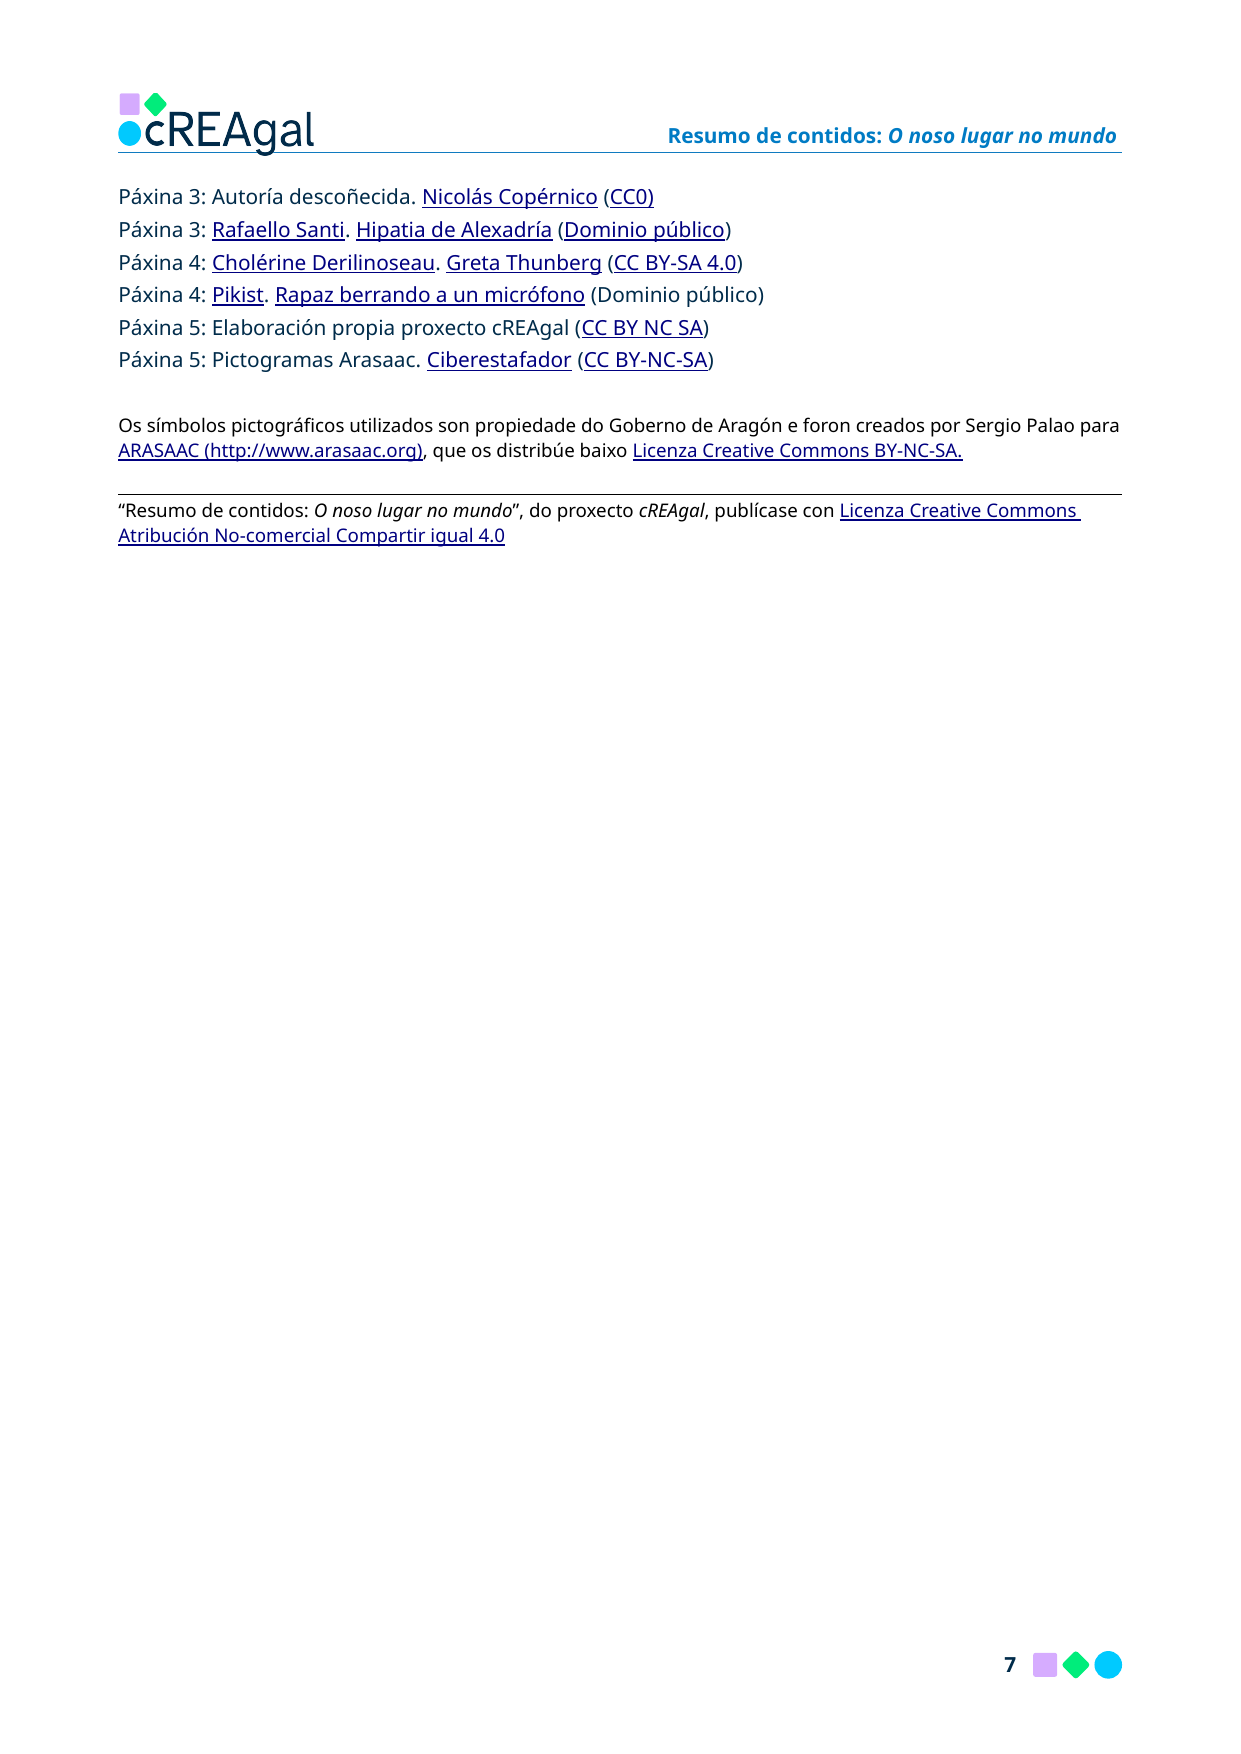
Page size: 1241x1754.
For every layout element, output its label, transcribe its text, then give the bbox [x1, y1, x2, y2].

text Os símbolos pictográficos utilizados son propiedade do Goberno de Aragón e foron creados por Sergio Palao para ARASAAC (http://www.arasaac.org), que os distribúe baixo Licenza Creative Commons BY-NC-SA. [118, 412, 1122, 463]
text Páxina 4: Cholérine Derilinoseau. Greta Thunberg (CC BY-SA 4.0) [118, 248, 1122, 276]
text Páxina 3: Autoría descoñecida. Nicolás Copérnico (CC0) [118, 182, 1122, 211]
text Páxina 4: Pikist. Rapaz berrando a un micrófono (Dominio público) [118, 280, 1122, 309]
text Páxina 5: Pictogramas Arasaac. Ciberestafador (CC BY-NC-SA) [118, 346, 1122, 374]
text Páxina 5: Elaboración propia proxecto cREAgal (CC BY NC SA) [118, 313, 1122, 341]
text Páxina 3: Rafaello Santi. Hipatia de Alexadría (Dominio público) [118, 215, 1122, 243]
picture [118, 93, 314, 156]
